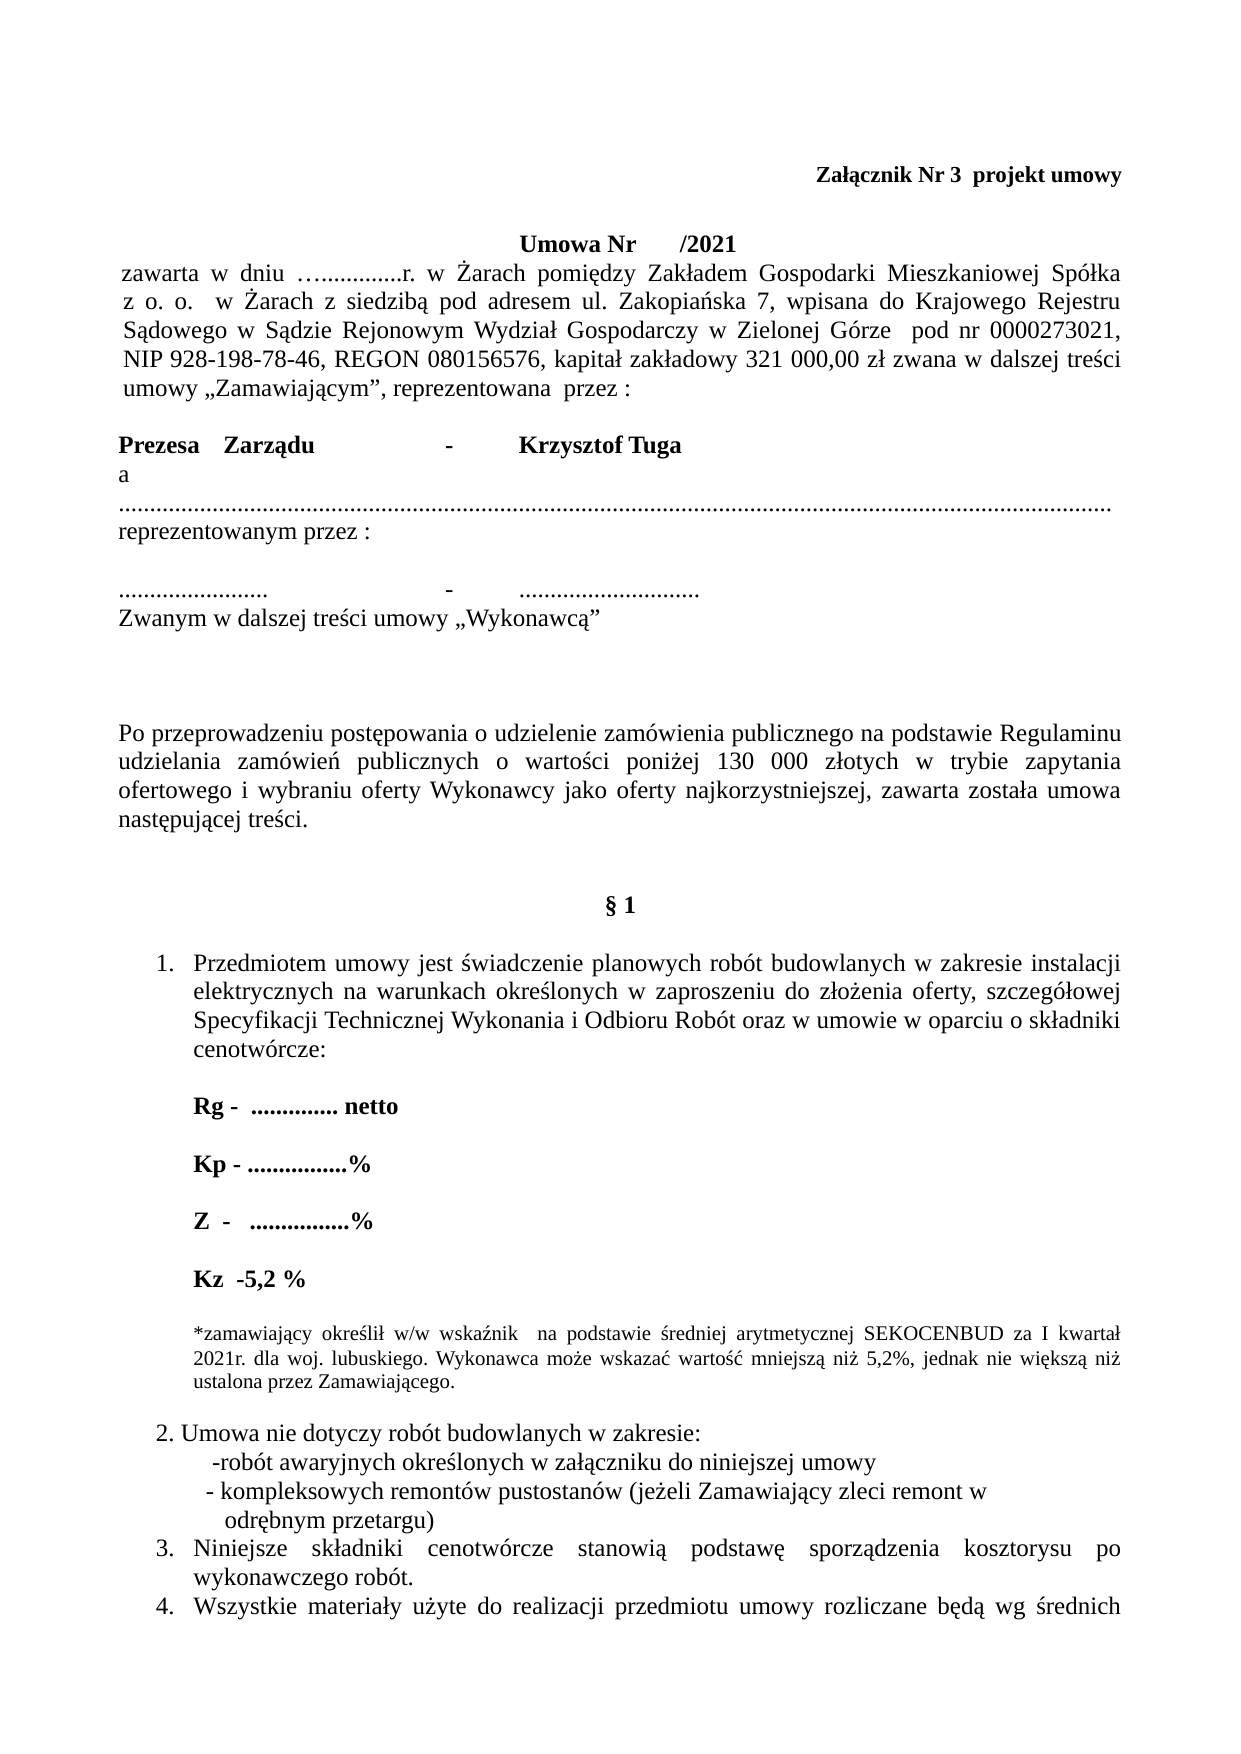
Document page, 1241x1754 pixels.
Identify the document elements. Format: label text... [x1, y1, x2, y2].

text Rg - .............. netto [193, 1091, 1122, 1120]
text a [118, 459, 1122, 488]
subtitle ........................ - ............................. [118, 574, 1122, 603]
subtitle zawarta w dniu ….............r. w Żarach pomiędzy Zakładem Gospodarki Mieszkaniowej Spółka z o. o. w Żarach z siedzibą pod adresem ul. Zakopiańska 7, wpisana do Krajowego Rejestru Sądowego w Sądzie Rejonowym Wydział Gospodarczy w Zielonej Górze pod nr 0000273021, NIP 928-198-78-46, REGON 080156576, kapitał zakładowy 321 000,00 zł zwana w dalszej treści umowy „Zamawiającym”, reprezentowana przez : [121, 258, 1122, 401]
list Wszystkie materiały użyte do realizacji przedmiotu umowy rozliczane będą wg średnich [156, 1591, 1122, 1620]
list Przedmiotem umowy jest świadczenie planowych robót budowlanych w zakresie instalacji elektrycznych na warunkach określonych w zaproszeniu do złożenia oferty, szczegółowej Specyfikacji Technicznej Wykonania i Odbioru Robót oraz w umowie w oparciu o składniki cenotwórcze: [156, 948, 1122, 1063]
text *zamawiający określił w/w wskaźnik na podstawie średniej arytmetycznej SEKOCENBUD za I kwartał 2021r. dla woj. lubuskiego. Wykonawca może wskazać wartość mniejszą niż 5,2%, jednak nie większą niż ustalona przez Zamawiającego. [193, 1321, 1122, 1393]
text Z - ................% [193, 1206, 1122, 1235]
text Kp - ................% [193, 1149, 1122, 1178]
text 2. Umowa nie dotyczy robót budowlanych w zakresie: [118, 1418, 1122, 1447]
text Po przeprowadzeniu postępowania o udzielenie zamówienia publicznego na podstawie Regulaminu udzielania zamówień publicznych o wartości poniżej 130 000 złotych w trybie zapytania ofertowego i wybraniu oferty Wykonawcy jako oferty najkorzystniejszej, zawarta została umowa następującej treści. [118, 718, 1122, 833]
text Kz -5,2 % [193, 1264, 1122, 1293]
text odrębnym przetargu) [118, 1505, 1122, 1533]
subtitle Prezesa Zarządu - Krzysztof Tuga [118, 430, 1122, 459]
text ............................................................................................................................................................... [118, 488, 1122, 516]
text - kompleksowych remontów pustostanów (jeżeli Zamawiający zleci remont w [118, 1476, 1122, 1505]
text Umowa Nr /2021 [134, 229, 1122, 258]
text Załącznik Nr 3 projekt umowy [134, 161, 1122, 188]
text § 1 [118, 890, 1122, 919]
text -robót awaryjnych określonych w załączniku do niniejszej umowy [118, 1447, 1122, 1476]
text Zwanym w dalszej treści umowy „Wykonawcą” [118, 603, 1122, 631]
list Niniejsze składniki cenotwórcze stanowią podstawę sporządzenia kosztorysu po wykonawczego robót. [156, 1533, 1122, 1591]
text reprezentowanym przez : [118, 516, 1122, 545]
